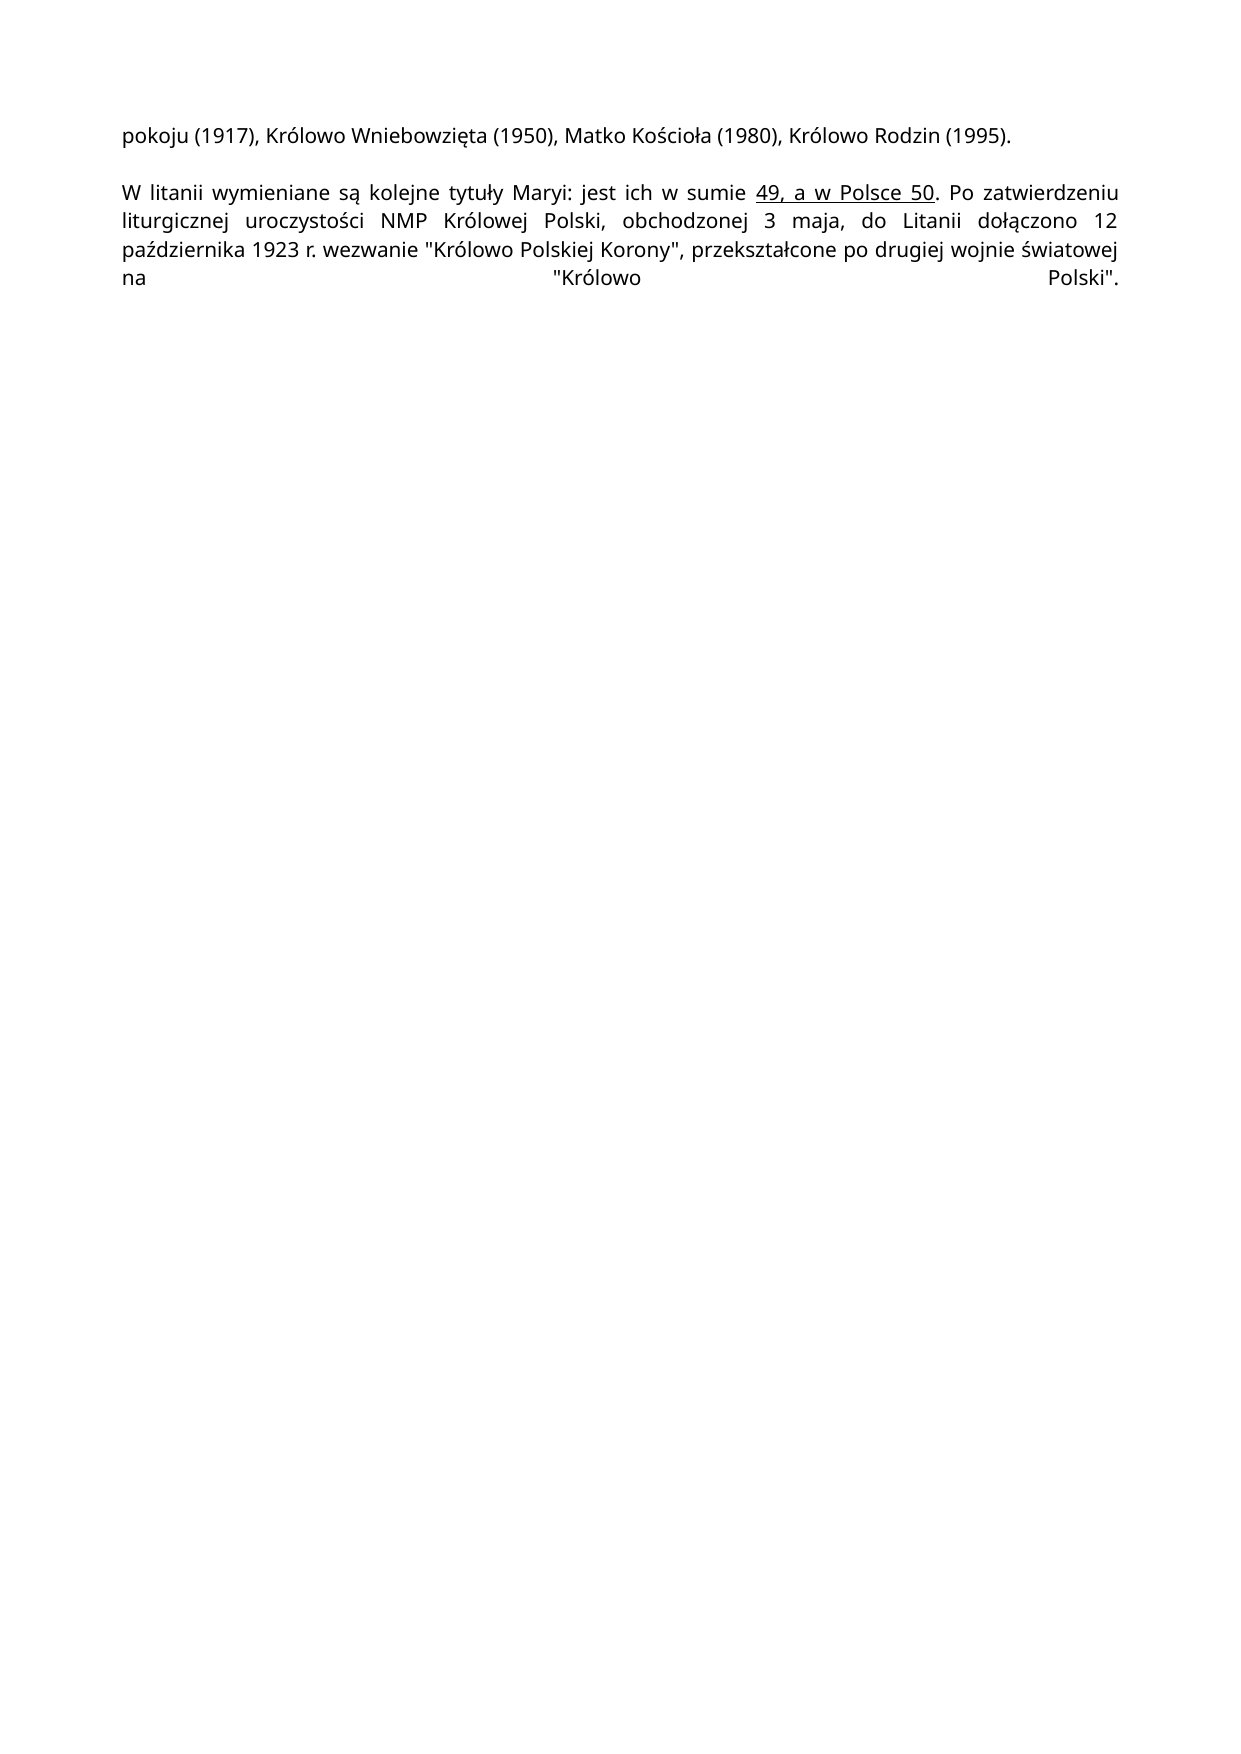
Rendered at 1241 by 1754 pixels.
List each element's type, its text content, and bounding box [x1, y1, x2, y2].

table_header pokoju (1917), Królowo Wniebowzięta (1950), Matko Kościoła (1980), Królowo Rodzin (1995). W litanii wymieniane są kolejne tytuły Maryi: jest ich w sumie 49, a w Polsce 50. Po zatwierdzeniu liturgicznej uroczystości NMP Królowej Polski, obchodzonej 3 maja, do Litanii dołączono 12 października 1923 r. wezwanie "Królowo Polskiej Korony", przekształcone po drugiej wojnie światowej na "Królowo Polski". [119, 118, 1122, 323]
